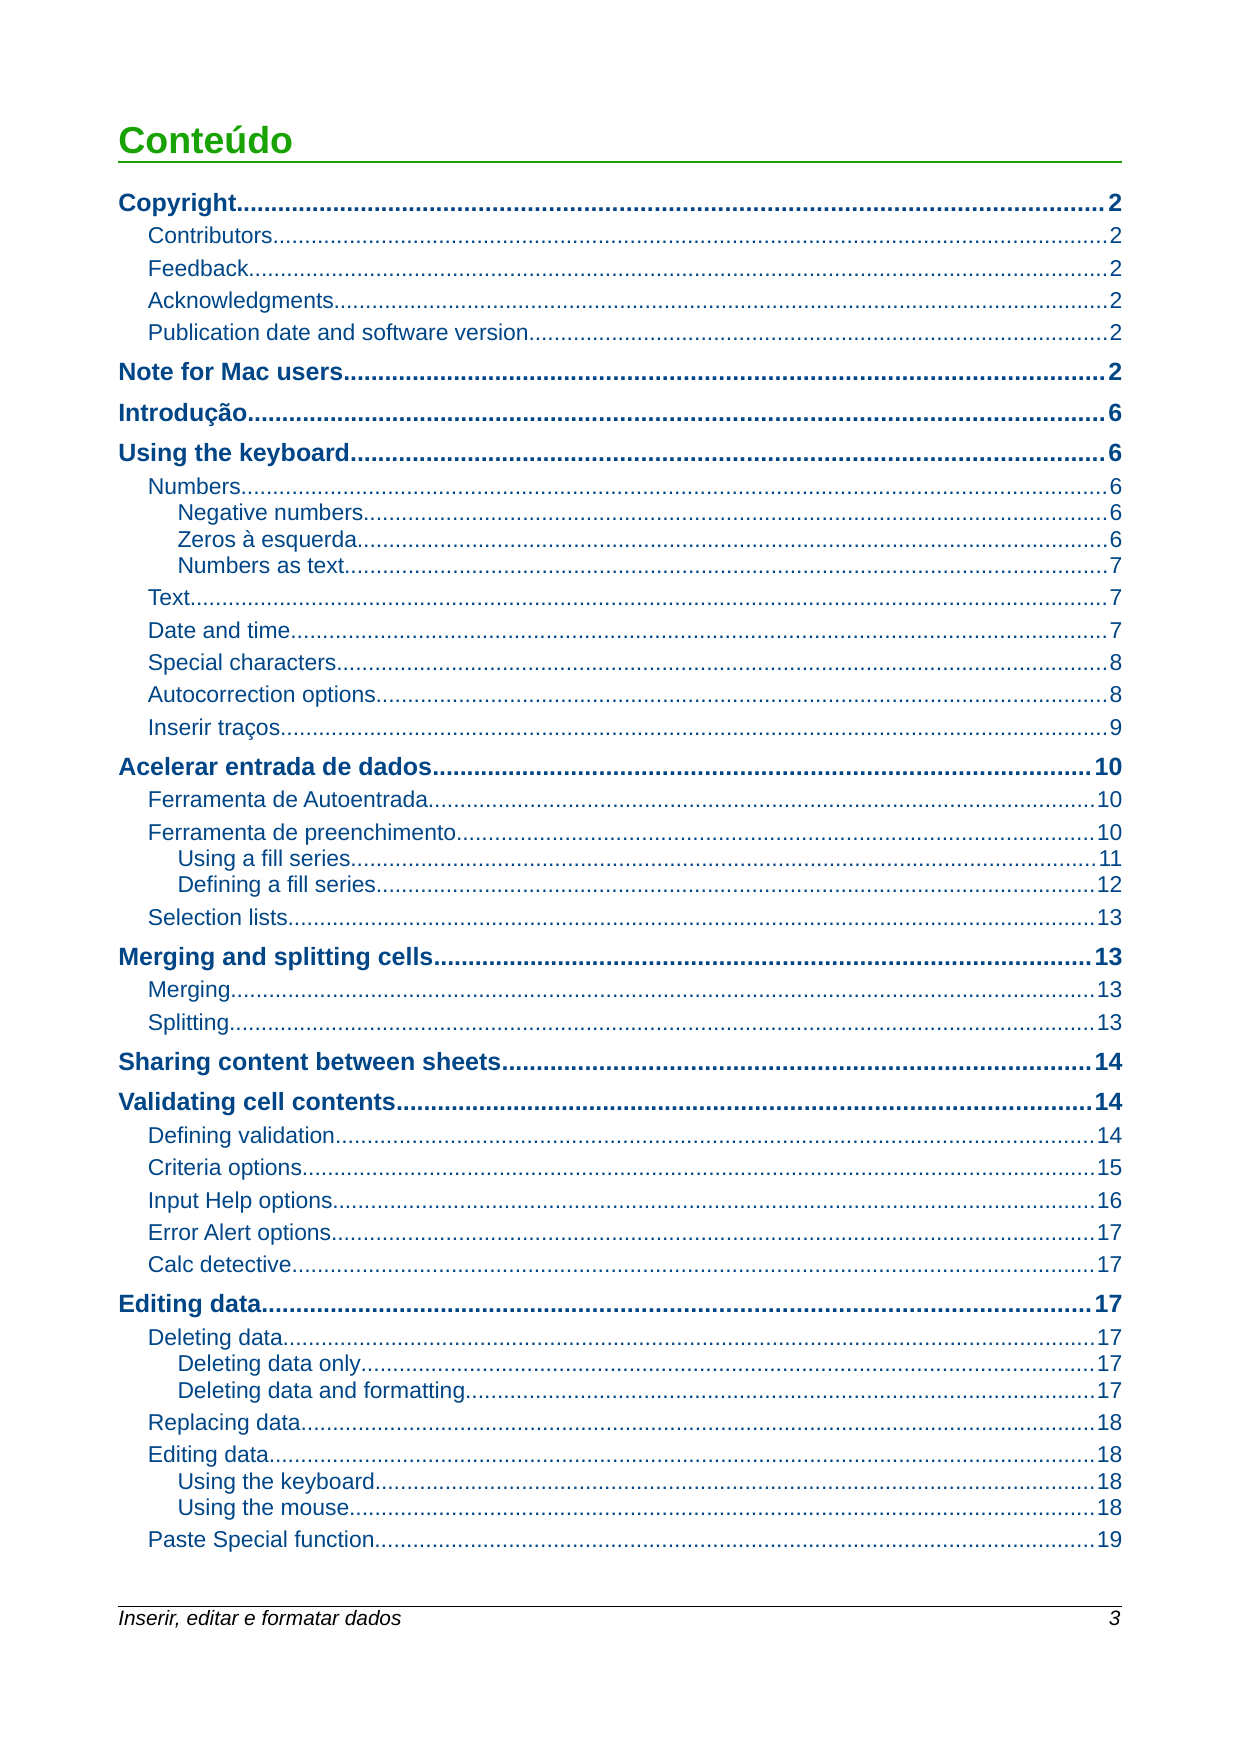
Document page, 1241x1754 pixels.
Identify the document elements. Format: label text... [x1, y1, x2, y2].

text Acknowledgments 2 [148, 287, 1122, 313]
text Contributors 2 [148, 222, 1122, 248]
text Merging and splitting cells 13 [118, 942, 1122, 970]
text Conteúdo [118, 118, 1122, 161]
text Using the keyboard 6 [118, 438, 1122, 467]
text Defining validation 14 [148, 1122, 1122, 1148]
text Autocorrection options 8 [148, 681, 1122, 707]
text Publication date and software version 2 [148, 319, 1122, 345]
text Date and time 7 [148, 617, 1122, 643]
text Numbers as text 7 [177, 552, 1122, 578]
text Text 7 [148, 584, 1122, 611]
text Paste Special function 19 [148, 1526, 1122, 1553]
text Using the mouse 18 [177, 1494, 1122, 1520]
text Using a fill series 11 [177, 845, 1122, 871]
text Inserir traços 9 [148, 713, 1122, 740]
text Using the keyboard 18 [177, 1468, 1122, 1494]
text Acelerar entrada de dados 10 [118, 752, 1122, 780]
text Input Help options 16 [148, 1187, 1122, 1213]
text Deleting data only 17 [177, 1350, 1122, 1377]
text Deleting data and formatting 17 [177, 1377, 1122, 1403]
text Editing data 18 [148, 1441, 1122, 1468]
text Negative numbers 6 [177, 499, 1122, 526]
text Error Alert options 17 [148, 1219, 1122, 1245]
text Introdução 6 [118, 398, 1122, 426]
text Editing data 17 [118, 1289, 1122, 1318]
text Merging 13 [148, 976, 1122, 1003]
text Ferramenta de Autoentrada 10 [148, 786, 1122, 813]
text Numbers 6 [148, 473, 1122, 499]
text Calc detective 17 [148, 1251, 1122, 1277]
text Feedback 2 [148, 254, 1122, 281]
text Selection lists 13 [148, 903, 1122, 930]
text Validating cell contents 14 [118, 1087, 1122, 1116]
text Criteria options 15 [148, 1154, 1122, 1181]
text Note for Mac users 2 [118, 357, 1122, 386]
text Sharing content between sheets 14 [118, 1047, 1122, 1076]
text Splitting 13 [148, 1009, 1122, 1035]
text Replacing data 18 [148, 1409, 1122, 1435]
text Copyright 2 [118, 187, 1122, 216]
text Deleting data 17 [148, 1324, 1122, 1350]
text Ferramenta de preenchimento 10 [148, 818, 1122, 845]
text Defining a fill series 12 [177, 871, 1122, 898]
text Special characters 8 [148, 649, 1122, 675]
text Zeros à esquerda 6 [177, 526, 1122, 552]
